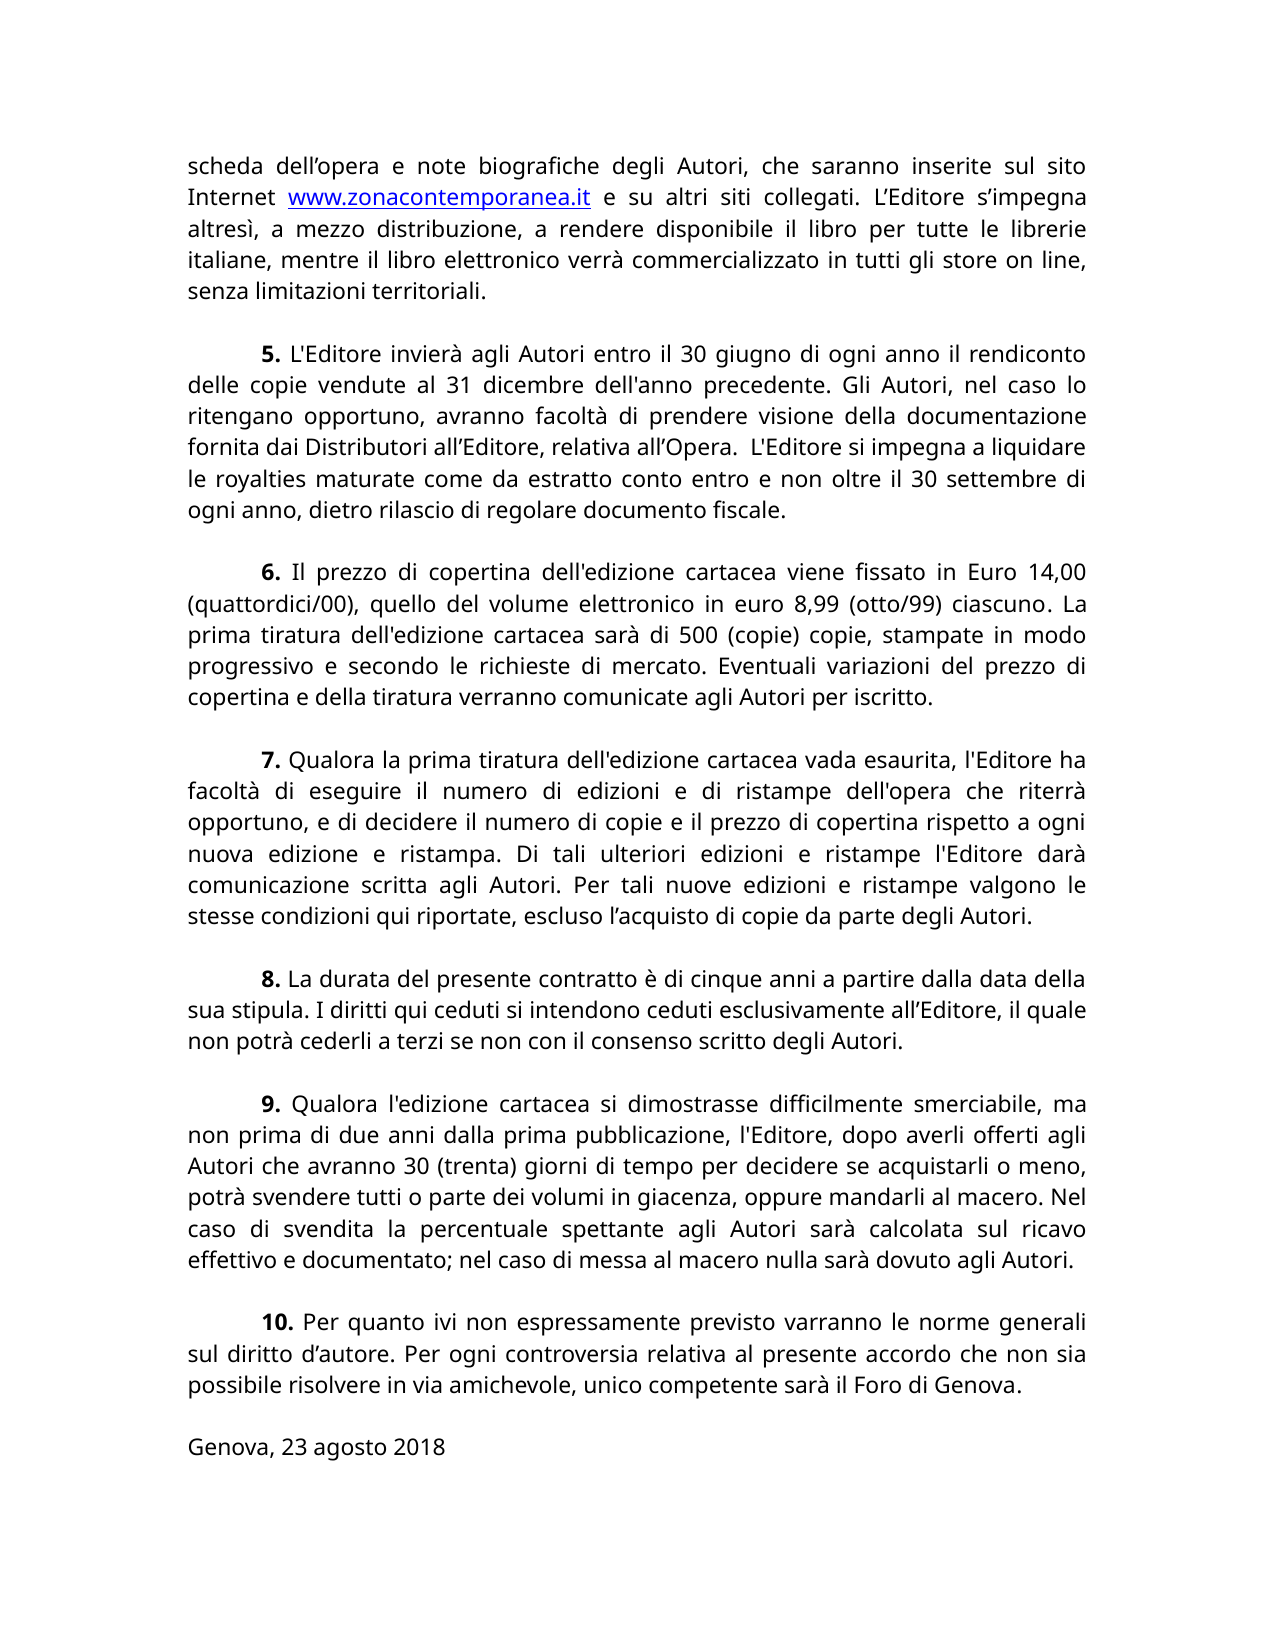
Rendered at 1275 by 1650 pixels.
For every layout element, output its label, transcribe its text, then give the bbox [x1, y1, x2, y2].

text 6. Il prezzo di copertina dell'edizione cartacea viene fissato in Euro 14,00 (quattordici/00), quello del volume elettronico in euro 8,99 (otto/99) ciascuno. La prima tiratura dell'edizione cartacea sarà di 500 (copie) copie, stampate in modo progressivo e secondo le richieste di mercato. Eventuali variazioni del prezzo di copertina e della tiratura verranno comunicate agli Autori per iscritto. [187, 556, 1087, 712]
text 8. La durata del presente contratto è di cinque anni a partire dalla data della sua stipula. I diritti qui ceduti si intendono ceduti esclusivamente all’Editore, il quale non potrà cederli a terzi se non con il consenso scritto degli Autori. [187, 962, 1087, 1056]
text 10. Per quanto ivi non espressamente previsto varranno le norme generali sul diritto d’autore. Per ogni controversia relativa al presente accordo che non sia possibile risolvere in via amichevole, unico competente sarà il Foro di Genova. [187, 1306, 1087, 1400]
text 7. Qualora la prima tiratura dell'edizione cartacea vada esaurita, l'Editore ha facoltà di eseguire il numero di edizioni e di ristampe dell'opera che riterrà opportuno, e di decidere il numero di copie e il prezzo di copertina rispetto a ogni nuova edizione e ristampa. Di tali ulteriori edizioni e ristampe l'Editore darà comunicazione scritta agli Autori. Per tali nuove edizioni e ristampe valgono le stesse condizioni qui riportate, escluso l’acquisto di copie da parte degli Autori. [187, 744, 1087, 931]
text 9. Qualora l'edizione cartacea si dimostrasse difficilmente smerciabile, ma non prima di due anni dalla prima pubblicazione, l'Editore, dopo averli offerti agli Autori che avranno 30 (trenta) giorni di tempo per decidere se acquistarli o meno, potrà svendere tutti o parte dei volumi in giacenza, oppure mandarli al macero. Nel caso di svendita la percentuale spettante agli Autori sarà calcolata sul ricavo effettivo e documentato; nel caso di messa al macero nulla sarà dovuto agli Autori. [187, 1087, 1087, 1275]
text 5. L'Editore invierà agli Autori entro il 30 giugno di ogni anno il rendiconto delle copie vendute al 31 dicembre dell'anno precedente. Gli Autori, nel caso lo ritengano opportuno, avranno facoltà di prendere visione della documentazione fornita dai Distributori all’Editore, relativa all’Opera. L'Editore si impegna a liquidare le royalties maturate come da estratto conto entro e non oltre il 30 settembre di ogni anno, dietro rilascio di regolare documento fiscale. [187, 337, 1087, 525]
text scheda dell’opera e note biografiche degli Autori, che saranno inserite sul sito Internet www.zonacontemporanea.it e su altri siti collegati. L’Editore s’impegna altresì, a mezzo distribuzione, a rendere disponibile il libro per tutte le librerie italiane, mentre il libro elettronico verrà commercializzato in tutti gli store on line, senza limitazioni territoriali. [187, 150, 1087, 306]
text Genova, 23 agosto 2018 [187, 1431, 1087, 1462]
